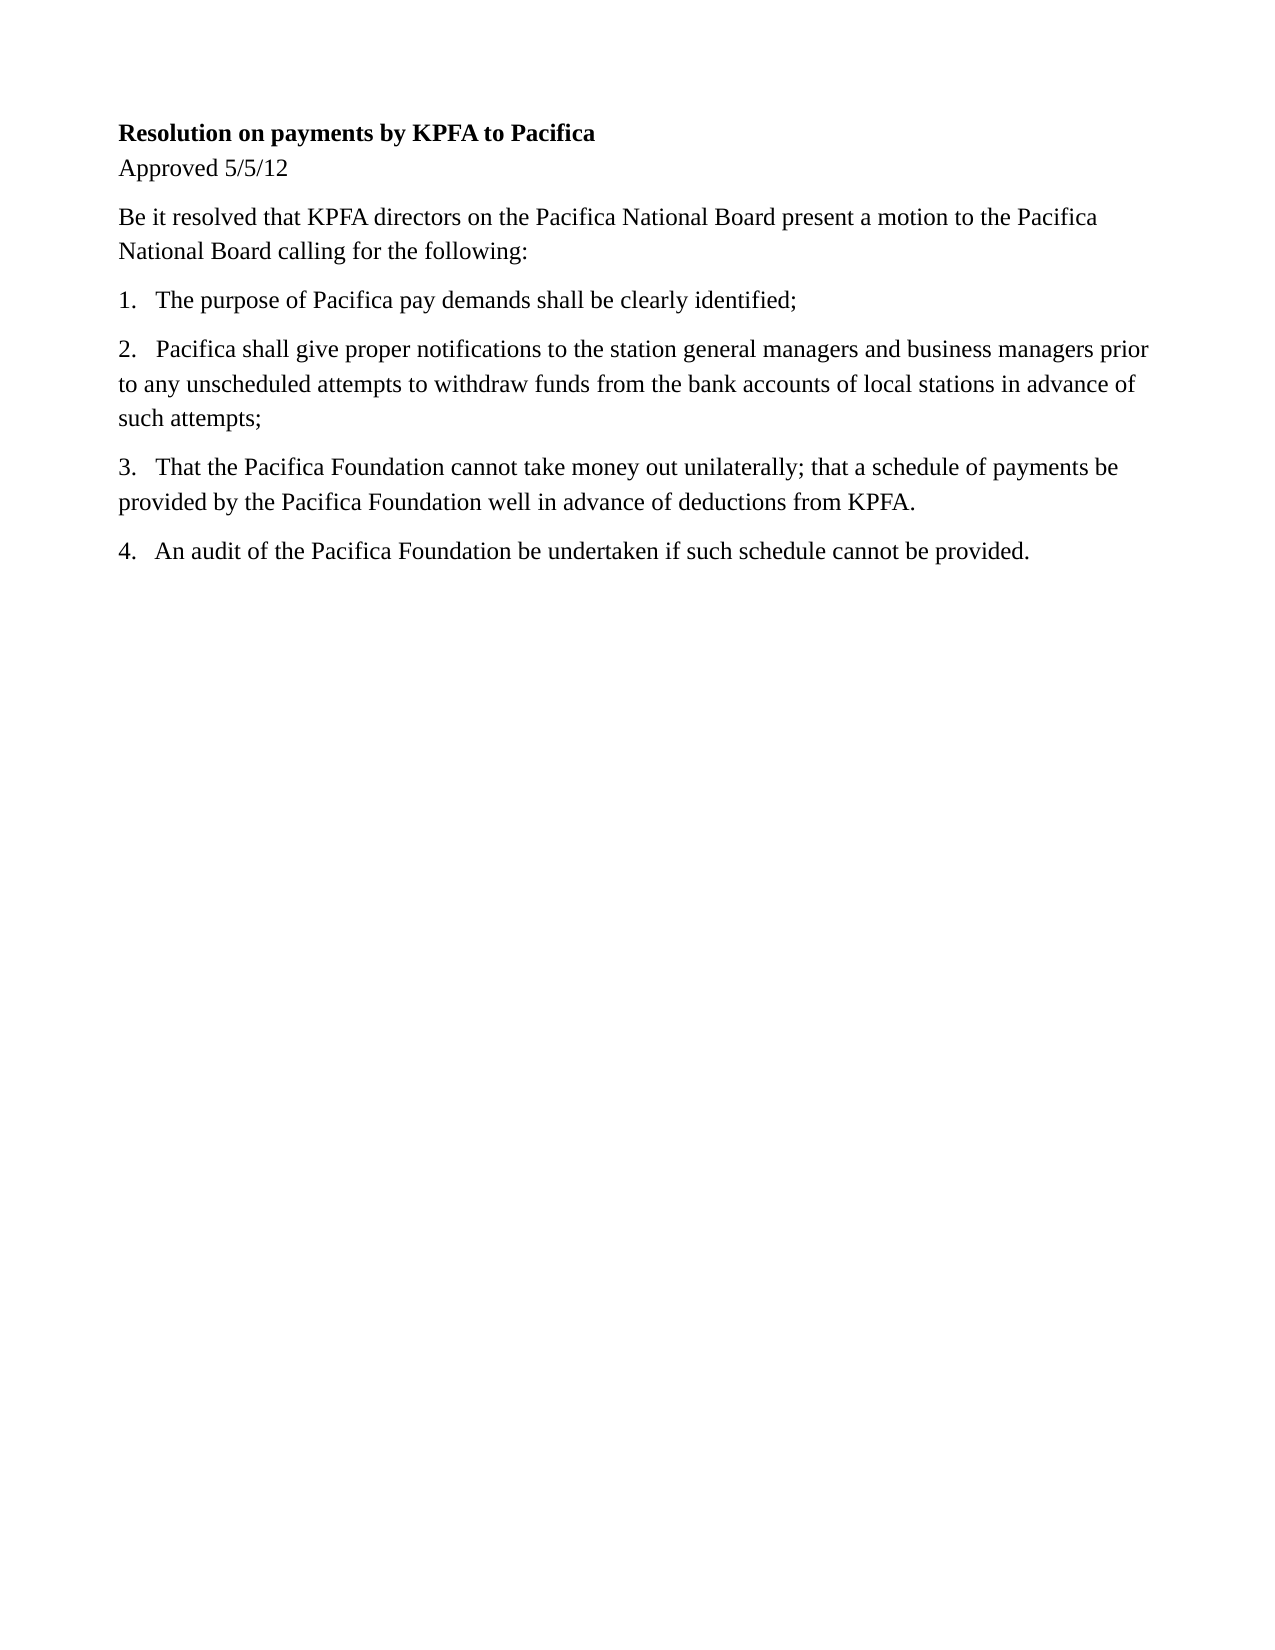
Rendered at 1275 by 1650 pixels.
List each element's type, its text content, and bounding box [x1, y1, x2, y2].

text 1. The purpose of Pacifica pay demands shall be clearly identified; [118, 285, 1157, 314]
text Be it resolved that KPFA directors on the Pacifica National Board present a motion to the Pacifica National Board calling for the following: [118, 202, 1157, 265]
text 3. That the Pacifica Foundation cannot take money out unilaterally; that a schedule of payments be provided by the Pacifica Foundation well in advance of deductions from KPFA. [118, 452, 1157, 516]
text 2. Pacifica shall give proper notifications to the station general managers and business managers prior to any unscheduled attempts to withdraw funds from the bank accounts of local stations in advance of such attempts; [118, 334, 1157, 432]
text 4. An audit of the Pacifica Foundation be undertaken if such schedule cannot be provided. [118, 536, 1157, 564]
text Resolution on payments by KPFA to Pacifica Approved 5/5/12 [118, 118, 1157, 181]
